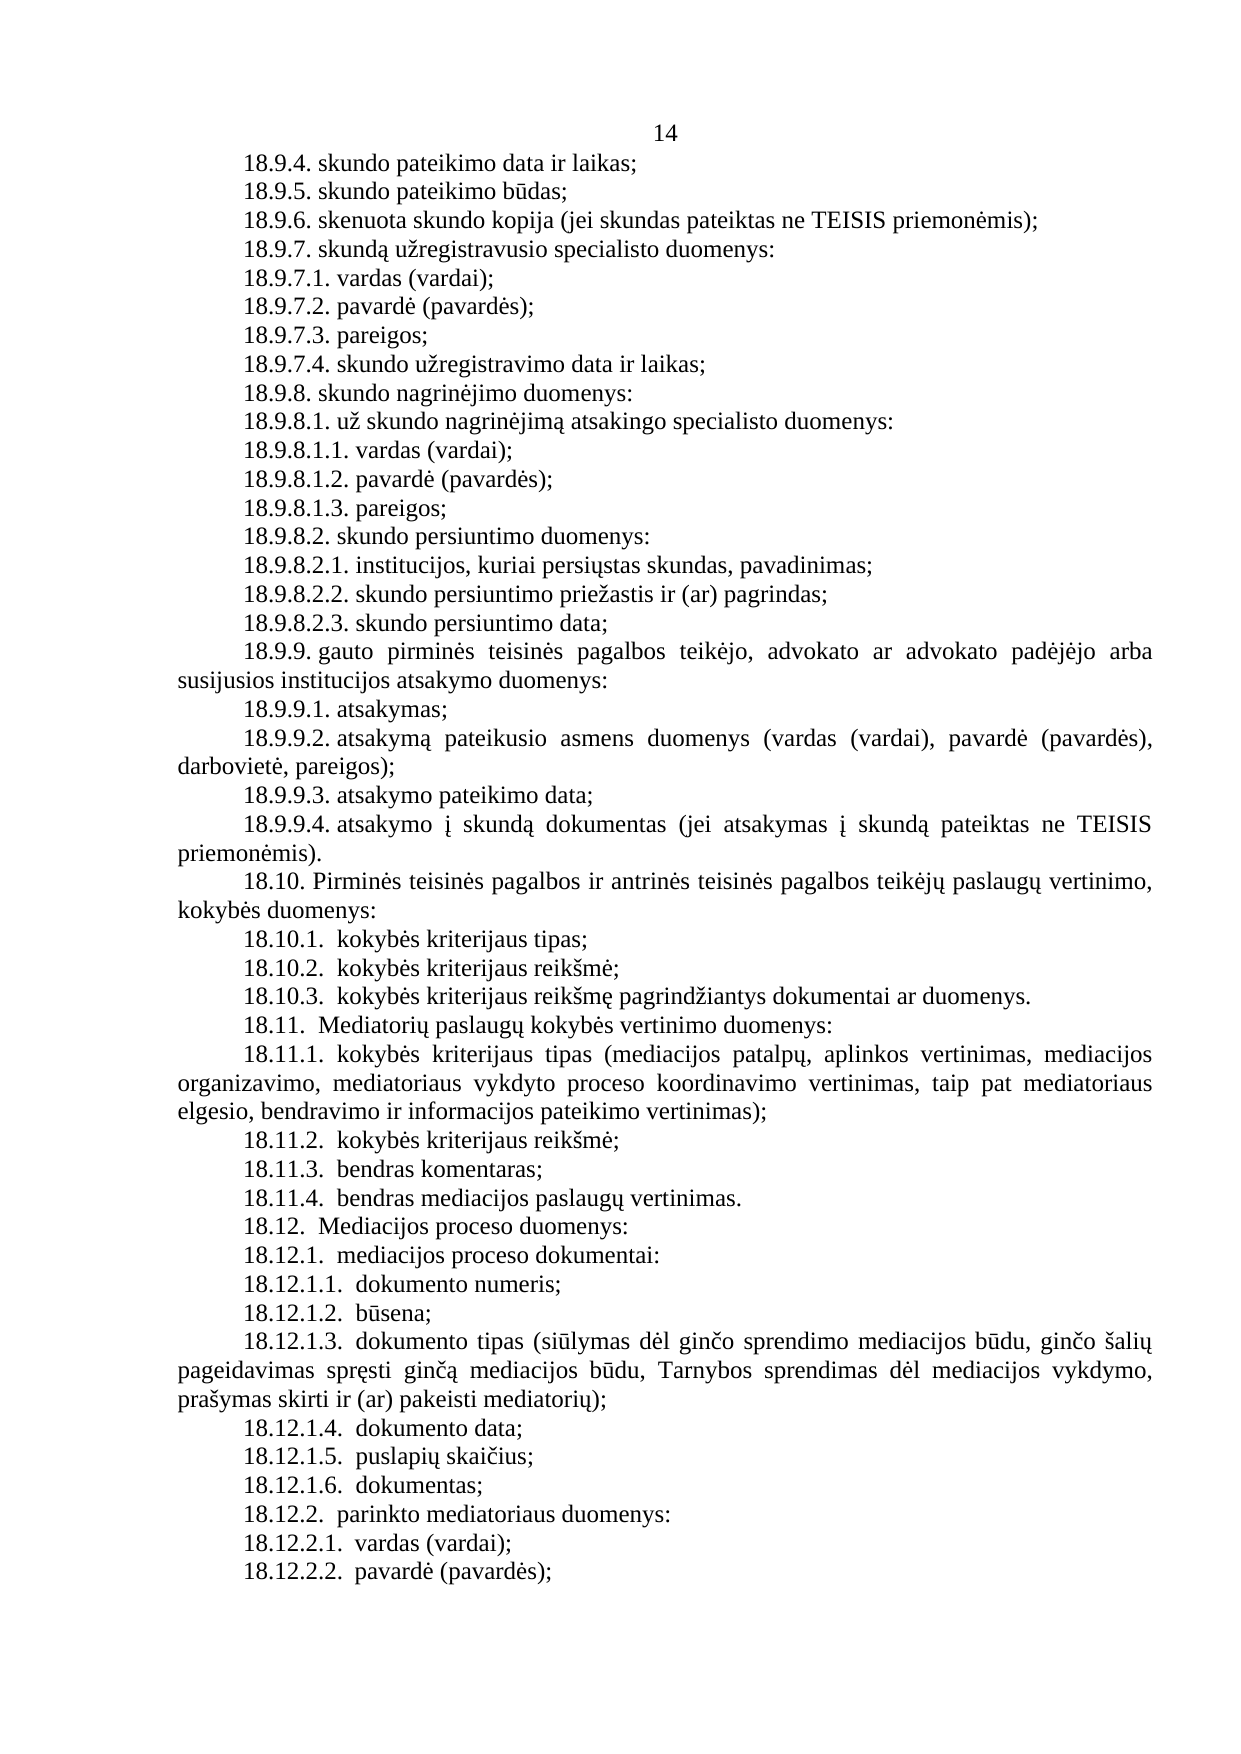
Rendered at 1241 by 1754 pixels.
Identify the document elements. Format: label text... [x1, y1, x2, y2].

text 18.9.7.4. skundo užregistravimo data ir laikas; [177, 349, 1153, 378]
text 18.10.2. kokybės kriterijaus reikšmė; [177, 953, 1153, 981]
text 18.12. Mediacijos proceso duomenys: [177, 1211, 1153, 1240]
text 18.9.8.1.2. pavardė (pavardės); [243, 464, 1153, 493]
text 18.9.7.1. vardas (vardai); [177, 263, 1153, 291]
text 18.9.8.1.1. vardas (vardai); [243, 435, 1153, 464]
text 18.9.8.1.3. pareigos; [243, 493, 1153, 521]
text 18.12.1.4. dokumento data; [177, 1413, 1153, 1441]
text 18.12.1.5. puslapių skaičius; [177, 1441, 1153, 1470]
text 18.11.4. bendras mediacijos paslaugų vertinimas. [177, 1183, 1153, 1211]
text 18.9.9.1. atsakymas; [177, 694, 1153, 723]
text 18.12.1.2. būsena; [177, 1298, 1153, 1326]
text 18.12.1.3. dokumento tipas (siūlymas dėl ginčo sprendimo mediacijos būdu, ginčo šalių pageidavimas spręsti ginčą mediacijos būdu, Tarnybos sprendimas dėl mediacijos vykdymo, prašymas skirti ir (ar) pakeisti mediatorių); [177, 1326, 1153, 1413]
text 18.12.2.2. pavardė (pavardės); [177, 1556, 1153, 1585]
text 18.12.2.1. vardas (vardai); [177, 1528, 1153, 1556]
text 18.9.8.2.2. skundo persiuntimo priežastis ir (ar) pagrindas; [243, 579, 1153, 608]
text 18.9.8.2.3. skundo persiuntimo data; [243, 608, 1153, 636]
text 18.10.3. kokybės kriterijaus reikšmę pagrindžiantys dokumentai ar duomenys. [177, 981, 1153, 1010]
text 18.10.1. kokybės kriterijaus tipas; [177, 924, 1153, 953]
text 18.9.8.2. skundo persiuntimo duomenys: [177, 521, 1153, 550]
text 18.10. Pirminės teisinės pagalbos ir antrinės teisinės pagalbos teikėjų paslaugų vertinimo, kokybės duomenys: [177, 866, 1153, 924]
text 18.9.8.2.1. institucijos, kuriai persiųstas skundas, pavadinimas; [243, 550, 1153, 579]
text 18.9.6. skenuota skundo kopija (jei skundas pateiktas ne TEISIS priemonėmis); [177, 205, 1153, 234]
text 18.9.7.2. pavardė (pavardės); [177, 291, 1153, 320]
text 18.9.7. skundą užregistravusio specialisto duomenys: [177, 234, 1153, 263]
text 18.9.7.3. pareigos; [177, 320, 1153, 349]
text 18.12.2. parinkto mediatoriaus duomenys: [177, 1499, 1153, 1528]
text 18.9.9.3. atsakymo pateikimo data; [177, 780, 1153, 809]
text 18.11.1. kokybės kriterijaus tipas (mediacijos patalpų, aplinkos vertinimas, mediacijos organizavimo, mediatoriaus vykdyto proceso koordinavimo vertinimas, taip pat mediatoriaus elgesio, bendravimo ir informacijos pateikimo vertinimas); [177, 1039, 1153, 1125]
text 18.11.2. kokybės kriterijaus reikšmė; [177, 1125, 1153, 1154]
text 18.9.9.2. atsakymą pateikusio asmens duomenys (vardas (vardai), pavardė (pavardės), darbovietė, pareigos); [177, 723, 1153, 780]
text 18.9.9. gauto pirminės teisinės pagalbos teikėjo, advokato ar advokato padėjėjo arba susijusios institucijos atsakymo duomenys: [177, 636, 1153, 694]
text 18.9.8.1. už skundo nagrinėjimą atsakingo specialisto duomenys: [177, 406, 1153, 435]
text 18.12.1.1. dokumento numeris; [177, 1269, 1153, 1298]
text 18.9.9.4. atsakymo į skundą dokumentas (jei atsakymas į skundą pateiktas ne TEISIS priemonėmis). [177, 809, 1153, 866]
text 18.12.1.6. dokumentas; [177, 1470, 1153, 1499]
text 18.9.4. skundo pateikimo data ir laikas; [177, 148, 1153, 176]
text 18.11.3. bendras komentaras; [177, 1154, 1153, 1183]
text 18.12.1. mediacijos proceso dokumentai: [177, 1240, 1153, 1269]
text 18.9.5. skundo pateikimo būdas; [177, 176, 1153, 205]
text 18.9.8. skundo nagrinėjimo duomenys: [177, 378, 1153, 406]
text 18.11. Mediatorių paslaugų kokybės vertinimo duomenys: [177, 1010, 1153, 1039]
